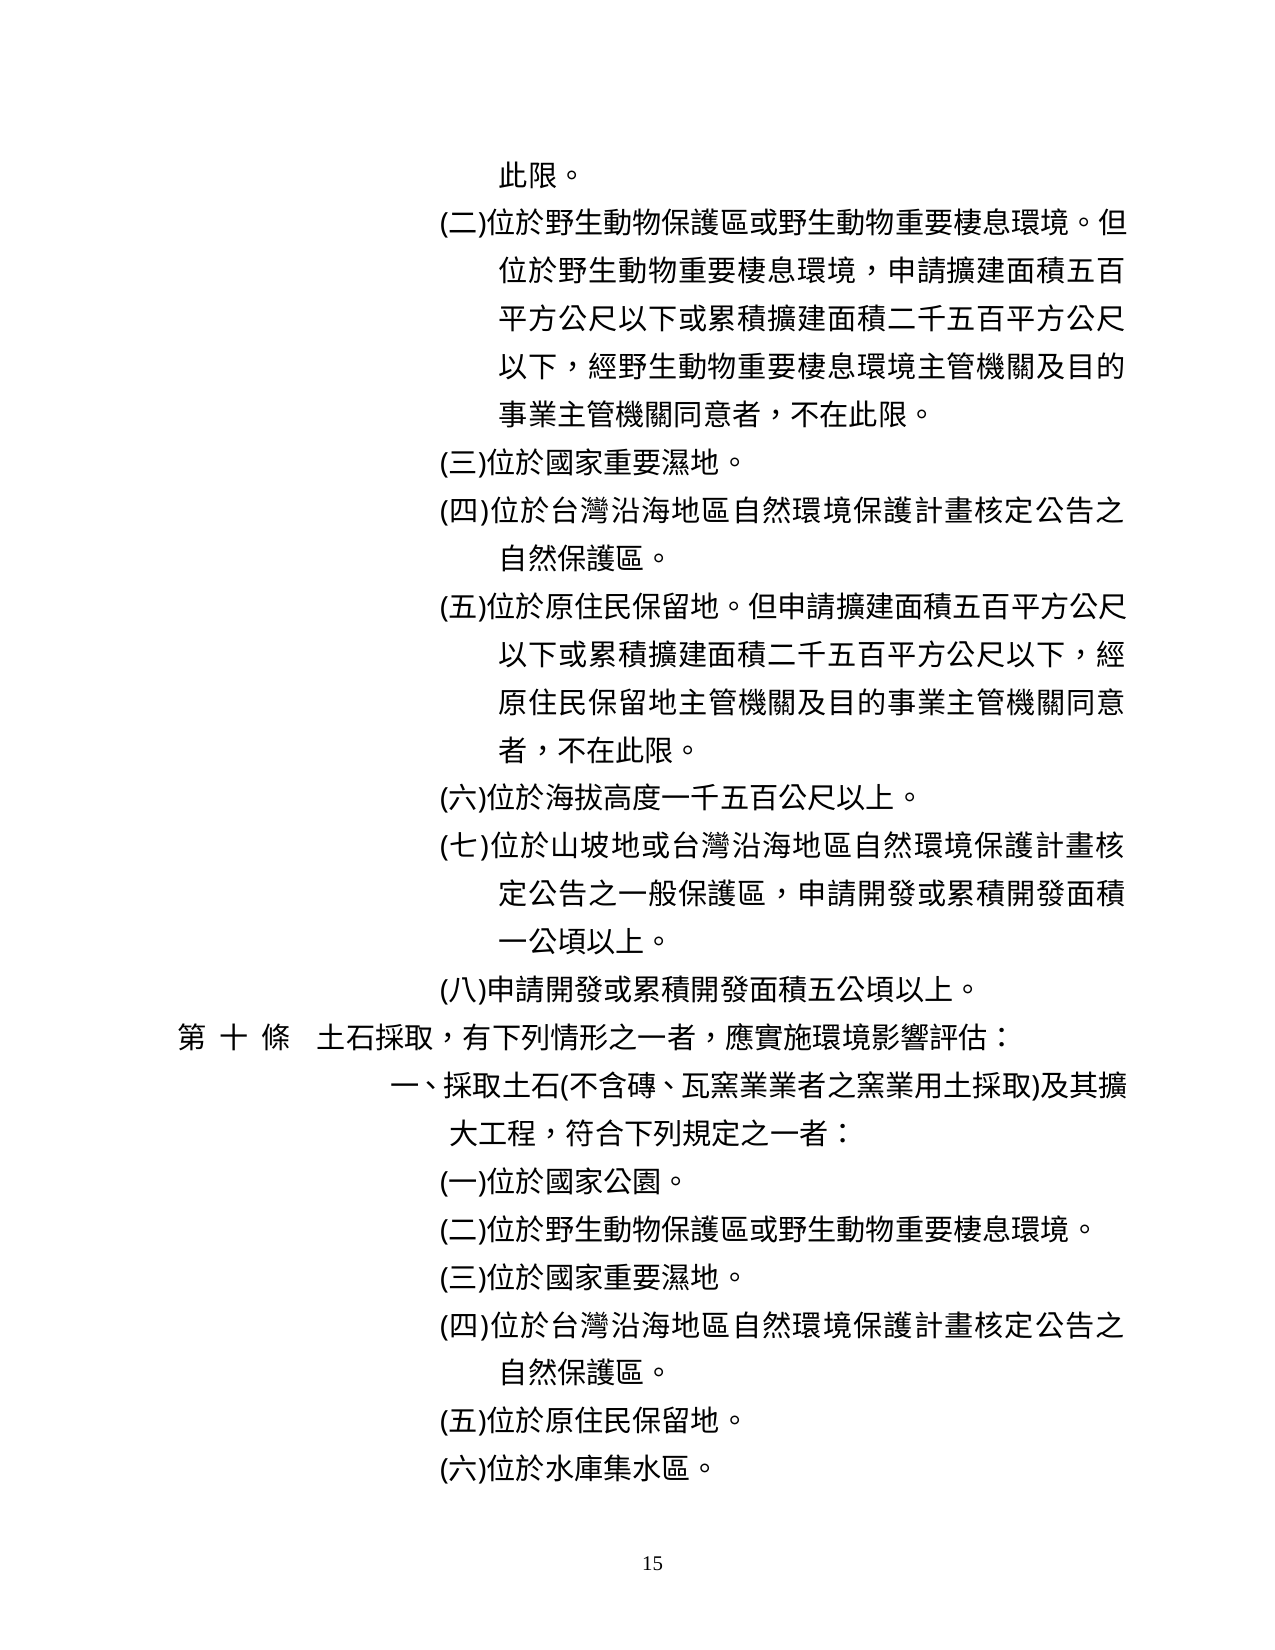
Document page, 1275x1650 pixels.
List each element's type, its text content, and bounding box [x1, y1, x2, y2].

text (三)位於國家重要濕地。 [440, 1250, 1127, 1298]
text (二)位於野生動物保護區或野生動物重要棲息環境。 [440, 1202, 1127, 1250]
text 第 十 條 土石採取，有下列情形之一者，應實施環境影響評估： [177, 1010, 1127, 1058]
text (二)位於野生動物保護區或野生動物重要棲息環境。但位於野生動物重要棲息環境，申請擴建面積五百平方公尺以下或累積擴建面積二千五百平方公尺以下，經野生動物重要棲息環境主管機關及目的事業主管機關同意者，不在此限。 [440, 196, 1127, 435]
text (六)位於海拔高度一千五百公尺以上。 [440, 771, 1127, 818]
text 此限。 [440, 148, 1127, 196]
text (八)申請開發或累積開發面積五公頃以上。 [440, 962, 1127, 1010]
text (五)位於原住民保留地。 [440, 1393, 1127, 1441]
text (四)位於台灣沿海地區自然環境保護計畫核定公告之自然保護區。 [440, 483, 1127, 579]
text (六)位於水庫集水區。 [440, 1441, 1127, 1489]
text (五)位於原住民保留地。但申請擴建面積五百平方公尺以下或累積擴建面積二千五百平方公尺以下，經原住民保留地主管機關及目的事業主管機關同意者，不在此限。 [440, 579, 1127, 771]
text 一、採取土石(不含磚、瓦窯業業者之窯業用土採取)及其擴大工程，符合下列規定之一者： [390, 1058, 1127, 1154]
text (四)位於台灣沿海地區自然環境保護計畫核定公告之自然保護區。 [440, 1298, 1127, 1393]
text (三)位於國家重要濕地。 [440, 435, 1127, 483]
text (一)位於國家公園。 [440, 1154, 1127, 1202]
text (七)位於山坡地或台灣沿海地區自然環境保護計畫核定公告之一般保護區，申請開發或累積開發面積一公頃以上。 [440, 818, 1127, 962]
